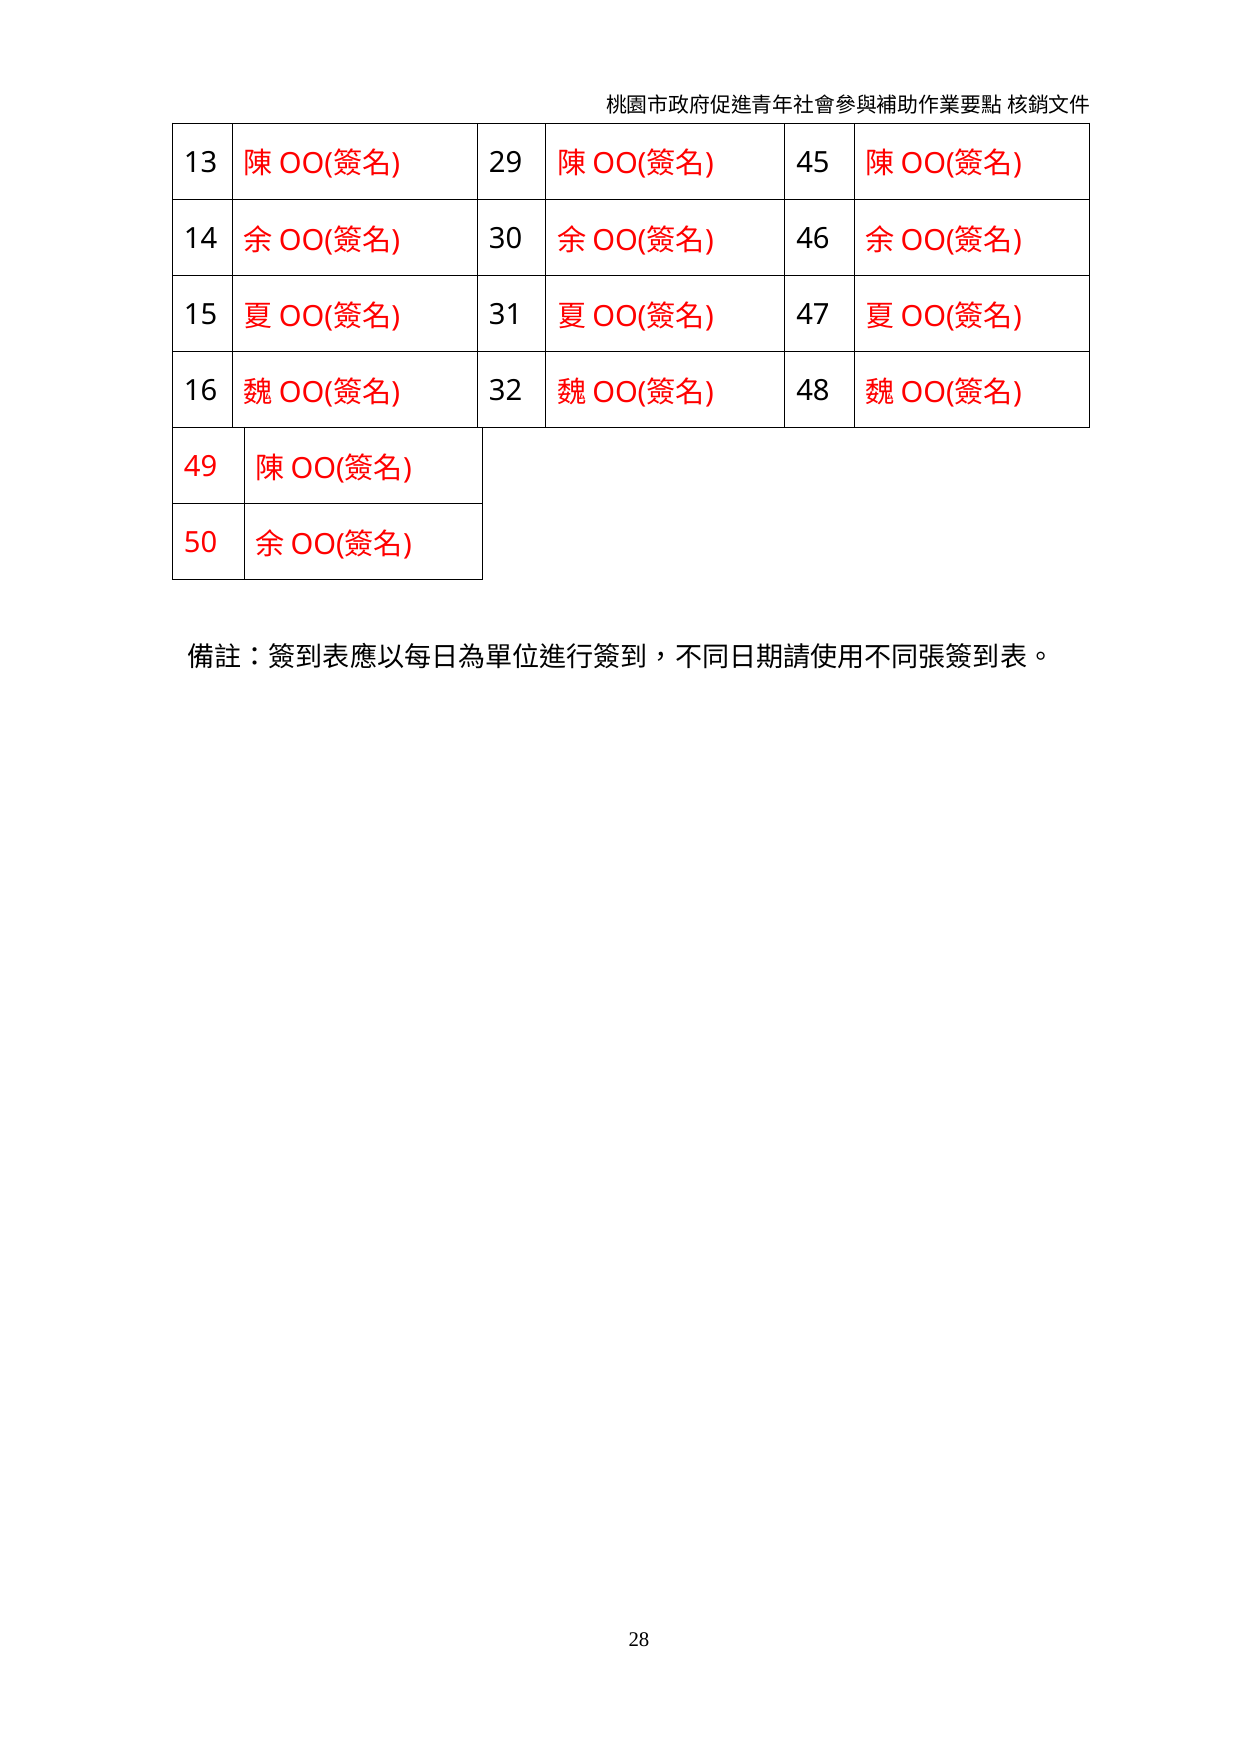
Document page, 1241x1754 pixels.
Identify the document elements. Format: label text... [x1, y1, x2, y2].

table_cell 46 [785, 200, 854, 275]
table_cell [854, 428, 1090, 503]
table_cell 32 [478, 352, 545, 427]
table_cell 15 [173, 276, 232, 351]
table_cell 陳OO(簽名) [546, 124, 784, 199]
table_cell 余OO(簽名) [245, 504, 482, 579]
table_cell 陳OO(簽名) [855, 124, 1089, 199]
table_cell 31 [478, 276, 545, 351]
table_cell 余OO(簽名) [546, 200, 784, 275]
table_cell [546, 428, 785, 503]
table_cell 夏OO(簽名) [546, 276, 784, 351]
table_cell 陳OO(簽名) [233, 124, 477, 199]
table_cell 魏OO(簽名) [233, 352, 477, 427]
table_cell 48 [785, 352, 854, 427]
table_cell [483, 503, 546, 579]
table_cell 29 [478, 124, 545, 199]
table_cell [785, 503, 854, 579]
table_cell 夏OO(簽名) [855, 276, 1089, 351]
table_cell [546, 503, 785, 579]
text 備註：簽到表應以每日為單位進行簽到，不同日期請使用不同張簽到表。 [187, 617, 1090, 692]
table_cell 余OO(簽名) [855, 200, 1089, 275]
table_cell [854, 503, 1090, 579]
table_cell 余OO(簽名) [233, 200, 477, 275]
table_cell 13 [173, 124, 232, 199]
table_cell 30 [478, 200, 545, 275]
table_cell 45 [785, 124, 854, 199]
table_cell 陳OO(簽名) [245, 428, 482, 503]
table_cell 魏OO(簽名) [546, 352, 784, 427]
table_cell [483, 428, 546, 503]
table_cell 49 [173, 428, 244, 503]
table_cell [785, 428, 854, 503]
table_cell 魏OO(簽名) [855, 352, 1089, 427]
table_cell 14 [173, 200, 232, 275]
table_cell 16 [173, 352, 232, 427]
table_cell 47 [785, 276, 854, 351]
table_cell 夏OO(簽名) [233, 276, 477, 351]
table_cell 50 [173, 504, 244, 579]
